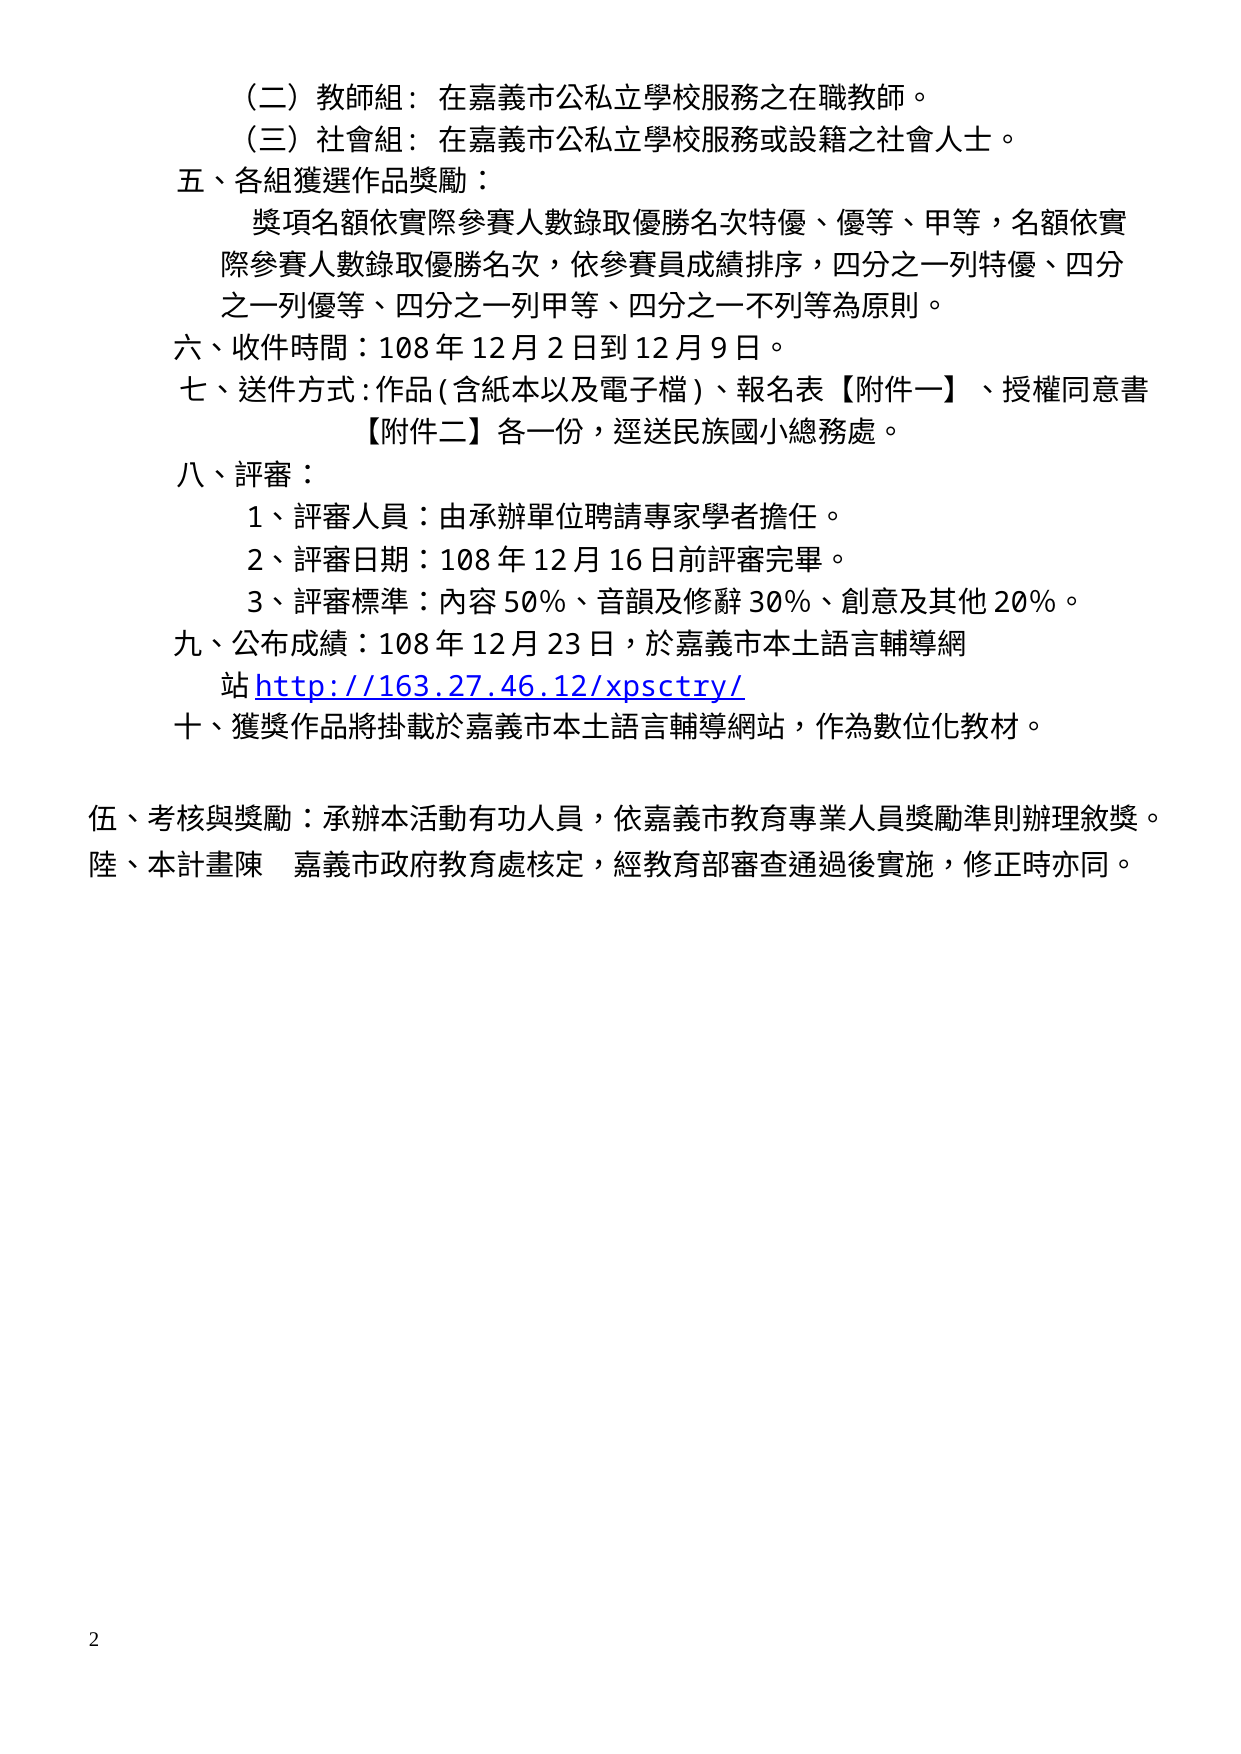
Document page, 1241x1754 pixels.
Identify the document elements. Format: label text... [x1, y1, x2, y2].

text 2、評審日期：108年12月16日前評審完畢。 [89, 536, 1152, 578]
text （三）社會組: 在嘉義市公私立學校服務或設籍之社會人士。 [89, 117, 1152, 158]
text 1、評審人員：由承辦單位聘請專家學者擔任。 [89, 494, 1152, 536]
text 伍、考核與獎勵：承辦本活動有功人員，依嘉義市教育專業人員獎勵準則辦理敘獎。 [89, 792, 1152, 838]
text （二）教師組: 在嘉義市公私立學校服務之在職教師。 [89, 75, 1152, 117]
text 十、獲獎作品將掛載於嘉義市本土語言輔導網站，作為數位化教材。 [103, 704, 1152, 746]
text 獎項名額依實際參賽人數錄取優勝名次特優、優等、甲等，名額依實際參賽人數錄取優勝名次，依參賽員成績排序，四分之一列特優、四分之一列優等、四分之一列甲等、四分之一不列等為原則。 [8, 200, 1152, 325]
text 九、公布成績：108年12月23日，於嘉義市本土語言輔導網站http://163.27.46.12/xpsctry/ [103, 621, 1152, 704]
text 3、評審標準：內容50％、音韻及修辭30％、創意及其他20％。 [89, 578, 1152, 621]
text 六、收件時間：108年12月2日到12月9日。 [103, 325, 1152, 367]
text 八、評審： [89, 451, 1152, 494]
text 七、送件方式:作品(含紙本以及電子檔)、報名表【附件一】、授權同意書【附件二】各一份，逕送民族國小總務處。 [89, 367, 1152, 451]
text 五、各組獲選作品獎勵： [89, 158, 1152, 200]
text 陸、本計畫陳 嘉義市政府教育處核定，經教育部審查通過後實施，修正時亦同。 [89, 838, 1152, 883]
